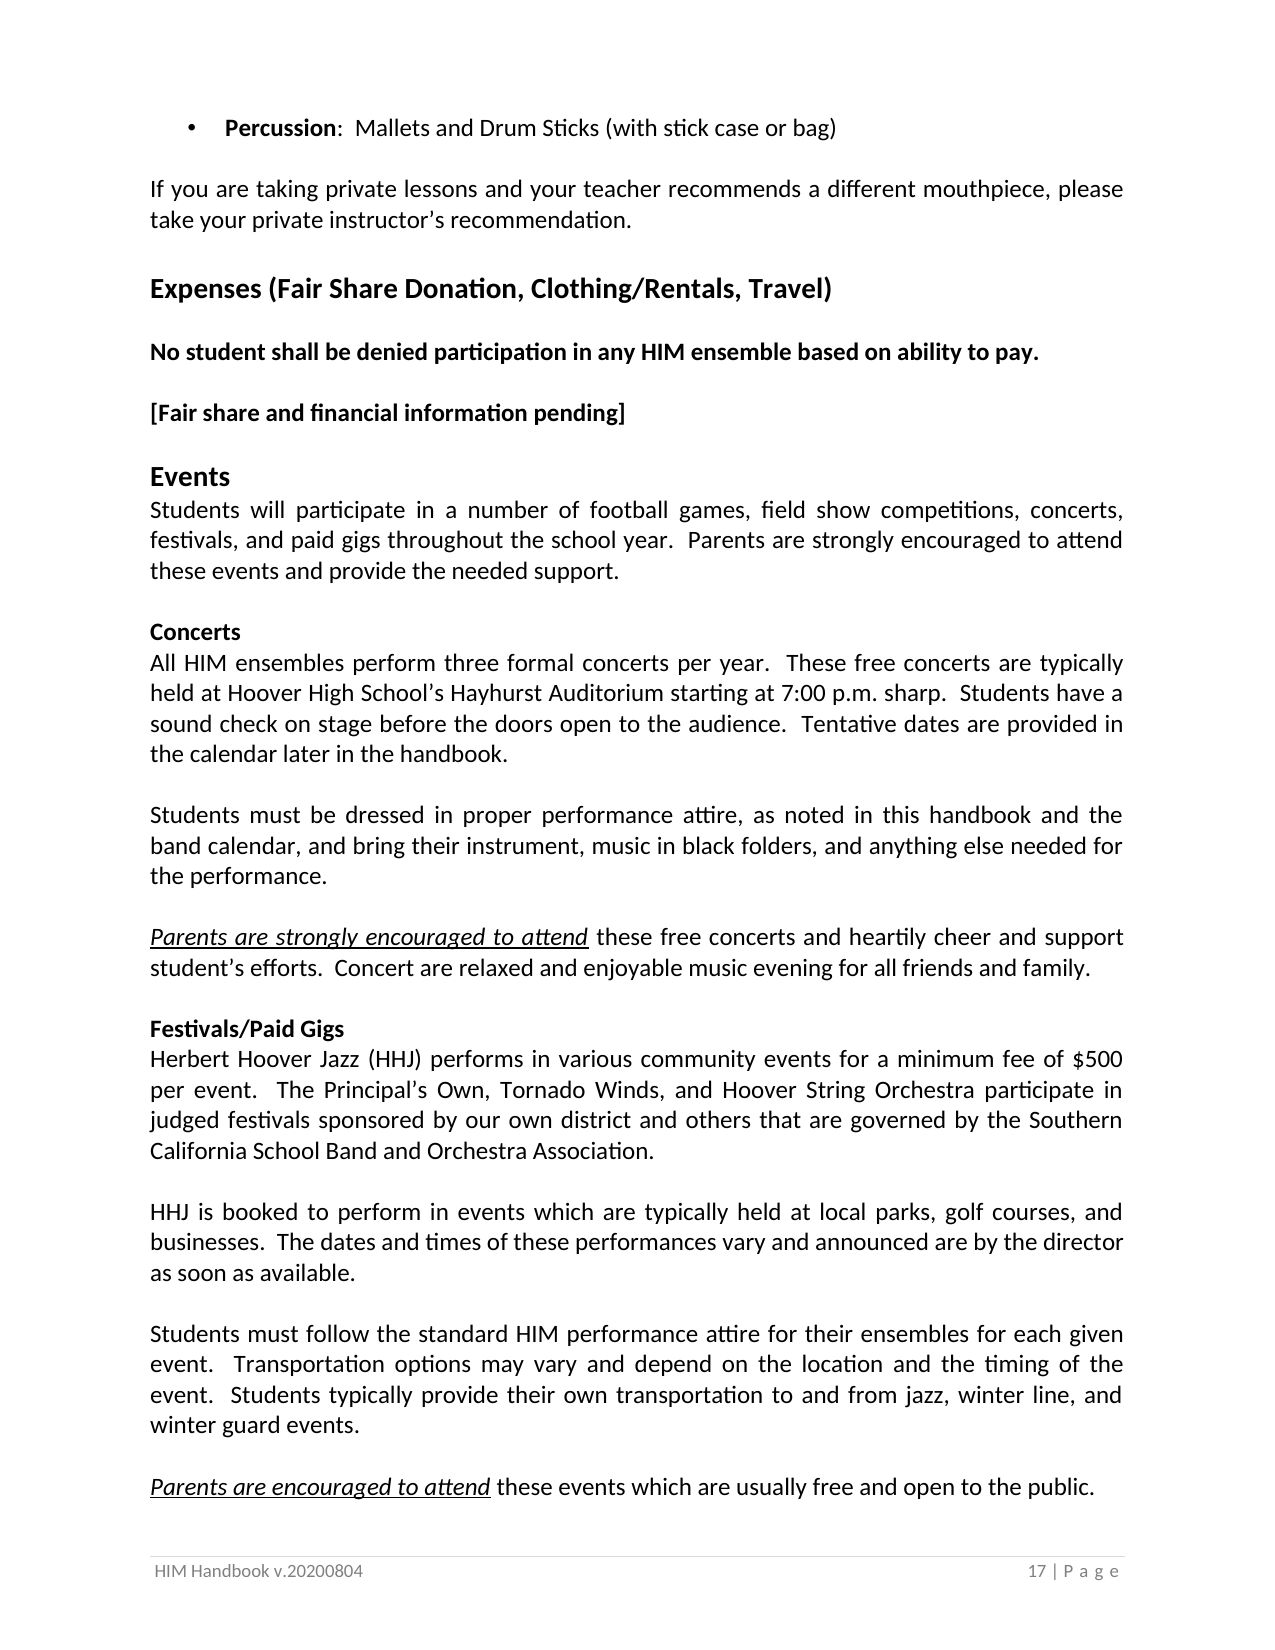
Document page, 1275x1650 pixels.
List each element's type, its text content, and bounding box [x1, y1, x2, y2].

subtitle Events [150, 458, 1125, 494]
text HHJ is booked to perform in events which are typically held at local parks, golf courses, and businesses. The dates and times of these performances vary and announced are by the director as soon as available. [150, 1196, 1125, 1288]
text Students must follow the standard HIM performance attire for their ensembles for each given event. Transportation options may vary and depend on the location and the timing of the event. Students typically provide their own transportation to and from jazz, winter line, and winter guard events. [150, 1318, 1125, 1440]
list Percussion: Mallets and Drum Sticks (with stick case or bag) [187, 112, 1125, 143]
text Parents are encouraged to attend these events which are usually free and open to the public. [150, 1471, 1125, 1501]
text Festivals/Paid Gigs [150, 1013, 1125, 1043]
text Parents are strongly encouraged to attend these free concerts and heartily cheer and support student’s efforts. Concert are relaxed and enjoyable music evening for all friends and family. [150, 921, 1125, 982]
text All HIM ensembles perform three formal concerts per year. These free concerts are typically held at Hoover High School’s Hayhurst Auditorium starting at 7:00 p.m. sharp. Students have a sound check on stage before the doors open to the audience. Tentative dates are provided in the calendar later in the handbook. [150, 647, 1125, 769]
text Students must be dressed in proper performance attire, as noted in this handbook and the band calendar, and bring their instrument, music in black folders, and anything else needed for the performance. [150, 799, 1125, 891]
text Students will participate in a number of football games, field show competitions, concerts, festivals, and paid gigs throughout the school year. Parents are strongly encouraged to attend these events and provide the needed support. [150, 494, 1125, 586]
text If you are taking private lessons and your teacher recommends a different mouthpiece, please take your private instructor’s recommendation. [150, 173, 1125, 234]
text Herbert Hoover Jazz (HHJ) performs in various community events for a minimum fee of $500 per event. The Principal’s Own, Tornado Winds, and Hoover String Orchestra participate in judged festivals sponsored by our own district and others that are governed by the Southern California School Band and Orchestra Association. [150, 1043, 1125, 1166]
text No student shall be denied participation in any HIM ensemble based on ability to pay. [150, 336, 1125, 367]
text Concerts [150, 616, 1125, 647]
text [Fair share and financial information pending] [150, 397, 1125, 428]
subtitle Expenses (Fair Share Donation, Clothing/Rentals, Travel) [150, 270, 1125, 306]
